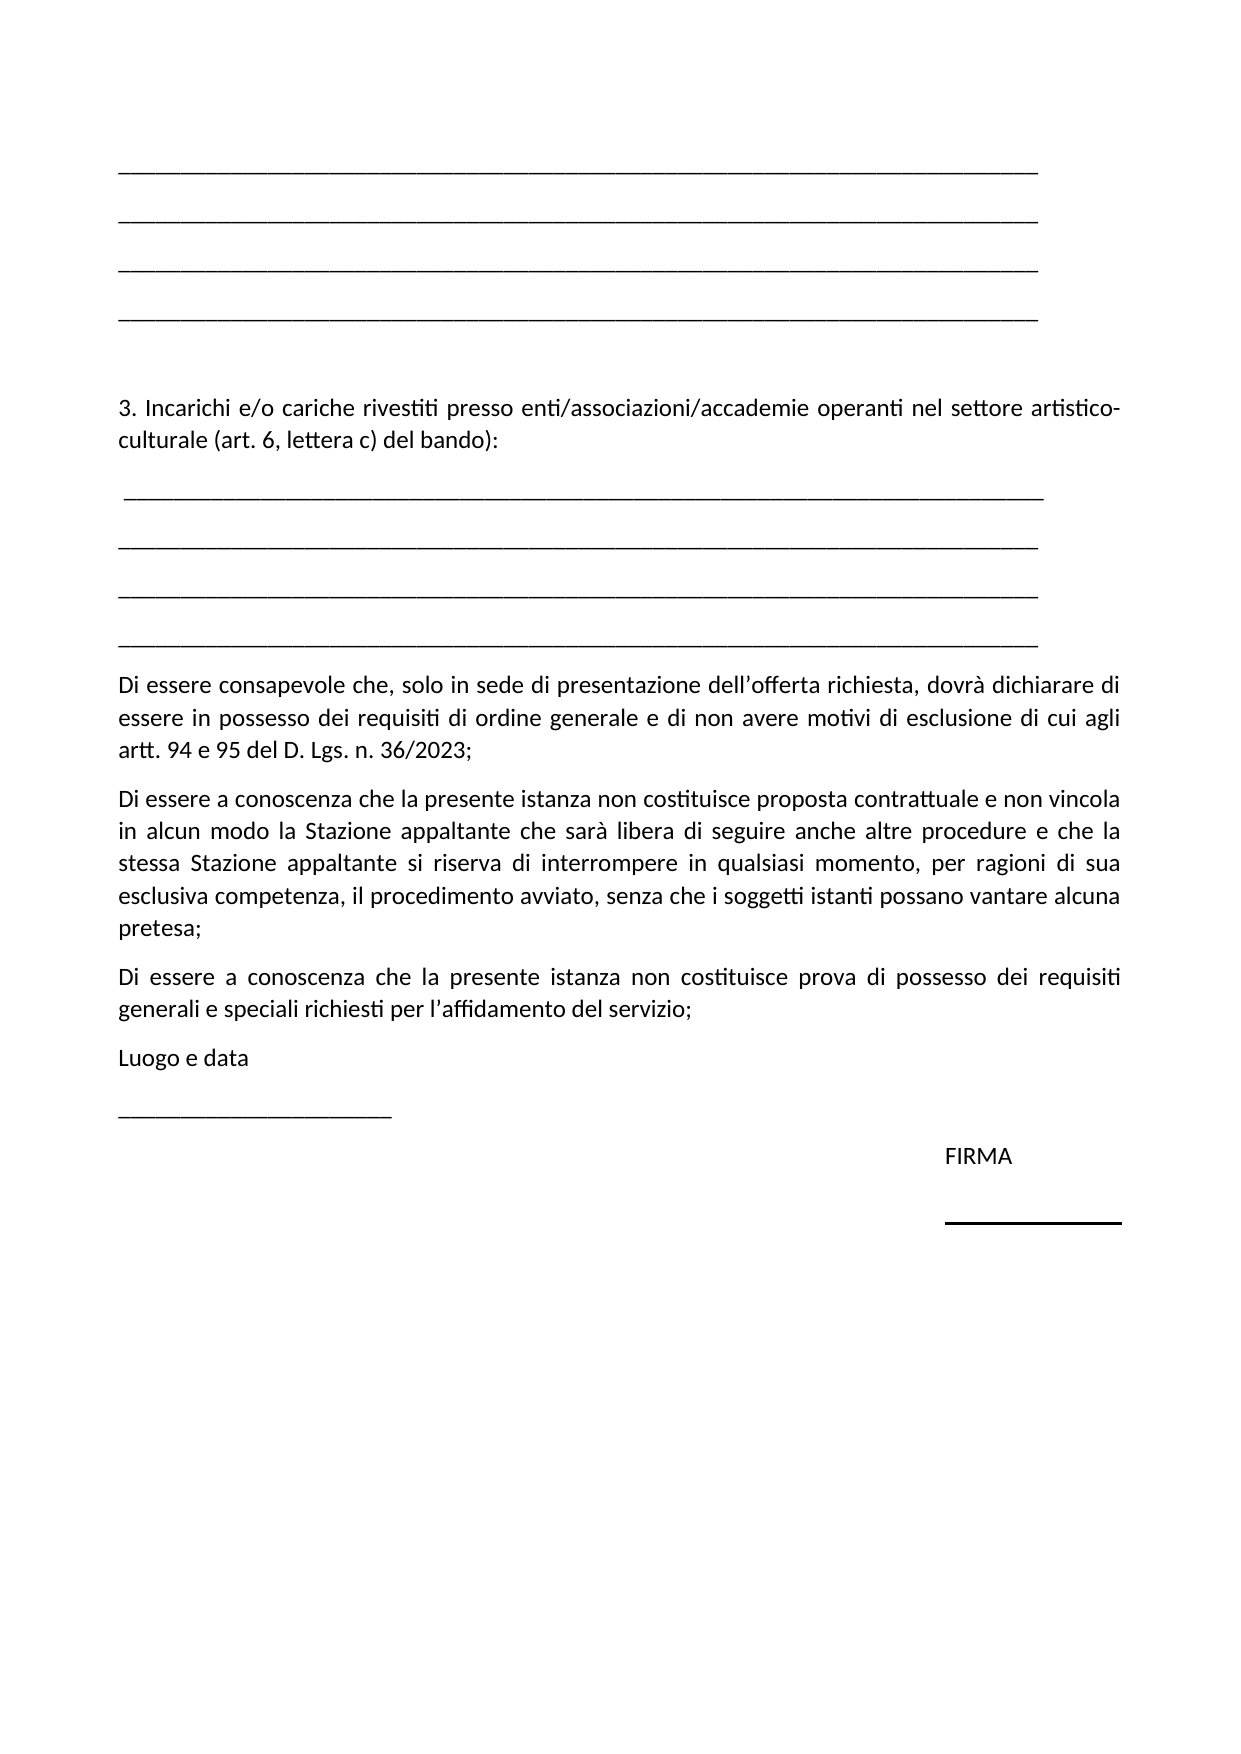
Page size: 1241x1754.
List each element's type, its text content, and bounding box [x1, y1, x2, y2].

text __________________________________________________________________________ [118, 246, 1122, 276]
text __________________________________________________________________________ [118, 523, 1122, 553]
text FIRMA [945, 1140, 1122, 1171]
text __________________________________________________________________________ [118, 621, 1122, 651]
text __________________________________________________________________________ [118, 572, 1122, 602]
text Luogo e data [118, 1042, 1122, 1073]
text __________________________________________________________________________ [118, 197, 1122, 227]
text Di essere consapevole che, solo in sede di presentazione dell’offerta richiesta, dovrà dichiarare di essere in possesso dei requisiti di ordine generale e di non avere motivi di esclusione di cui agli artt. 94 e 95 del D. Lgs. n. 36/2023; [118, 669, 1122, 764]
text Di essere a conoscenza che la presente istanza non costituisce prova di possesso dei requisiti generali e speciali richiesti per l’affidamento del servizio; [118, 961, 1122, 1024]
text ______________________ [118, 1091, 1122, 1122]
text Di essere a conoscenza che la presente istanza non costituisce proposta contrattuale e non vincola in alcun modo la Stazione appaltante che sarà libera di seguire anche altre procedure e che la stessa Stazione appaltante si riserva di interrompere in qualsiasi momento, per ragioni di sua esclusiva competenza, il procedimento avviato, senza che i soggetti istanti possano vantare alcuna pretesa; [118, 783, 1122, 943]
text __________________________________________________________________________ [118, 294, 1122, 325]
text __________________________________________________________________________ [118, 148, 1122, 178]
text 3. Incarichi e/o cariche rivestiti presso enti/associazioni/accademie operanti nel settore artistico-culturale (art. 6, lettera c) del bando): [118, 392, 1122, 455]
text __________________________________________________________________________ [118, 474, 1122, 504]
